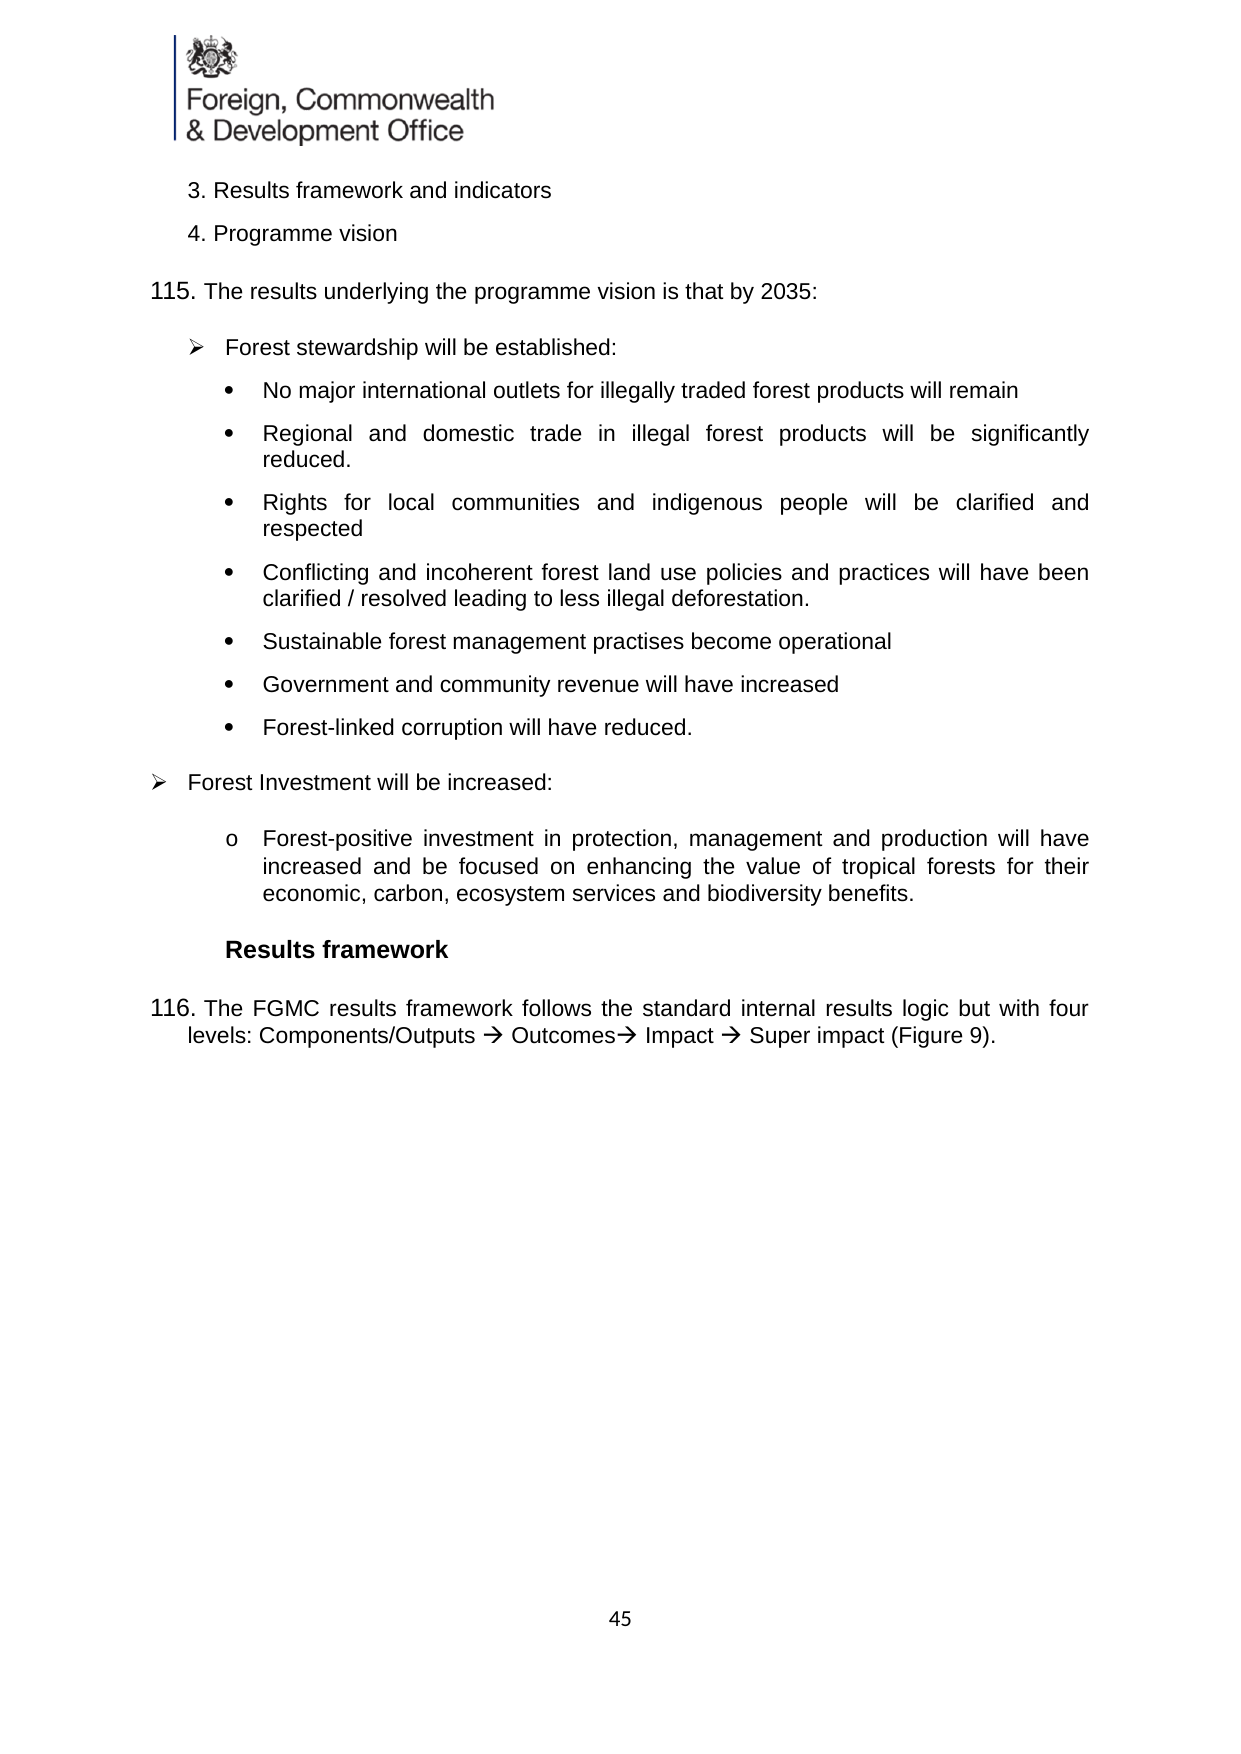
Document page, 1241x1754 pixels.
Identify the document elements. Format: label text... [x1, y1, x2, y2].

list Forest-positive investment in protection, management and production will have increased and be focused on enhancing the value of tropical forests for their economic, carbon, ecosystem services and biodiversity benefits. [225, 825, 1090, 906]
list Forest-linked corruption will have reduced. [225, 714, 1090, 740]
list Forest Investment will be increased: [150, 769, 1090, 796]
list Regional and domestic trade in illegal forest products will be significantly reduced. [225, 420, 1090, 472]
list Results framework and indicators [187, 177, 1090, 203]
list The results underlying the programme vision is that by 2035: [150, 276, 1090, 304]
list Conflicting and incoherent forest land use policies and practices will have been clarified / resolved leading to less illegal deforestation. [225, 558, 1090, 611]
list Rights for local communities and indigenous people will be clarified and respected [225, 489, 1090, 542]
list Forest stewardship will be established: [187, 334, 1090, 360]
list The FGMC results framework follows the standard internal results logic but with four levels: Components/Outputs à Outcomesà Impact à Super impact (Figure 9). [150, 993, 1090, 1048]
list Sustainable forest management practises become operational [225, 628, 1090, 654]
list Government and community revenue will have increased [225, 671, 1090, 697]
list No major international outlets for illegally traded forest products will remain [225, 377, 1090, 403]
text Results framework [225, 935, 1090, 964]
list Programme vision [187, 220, 1090, 247]
